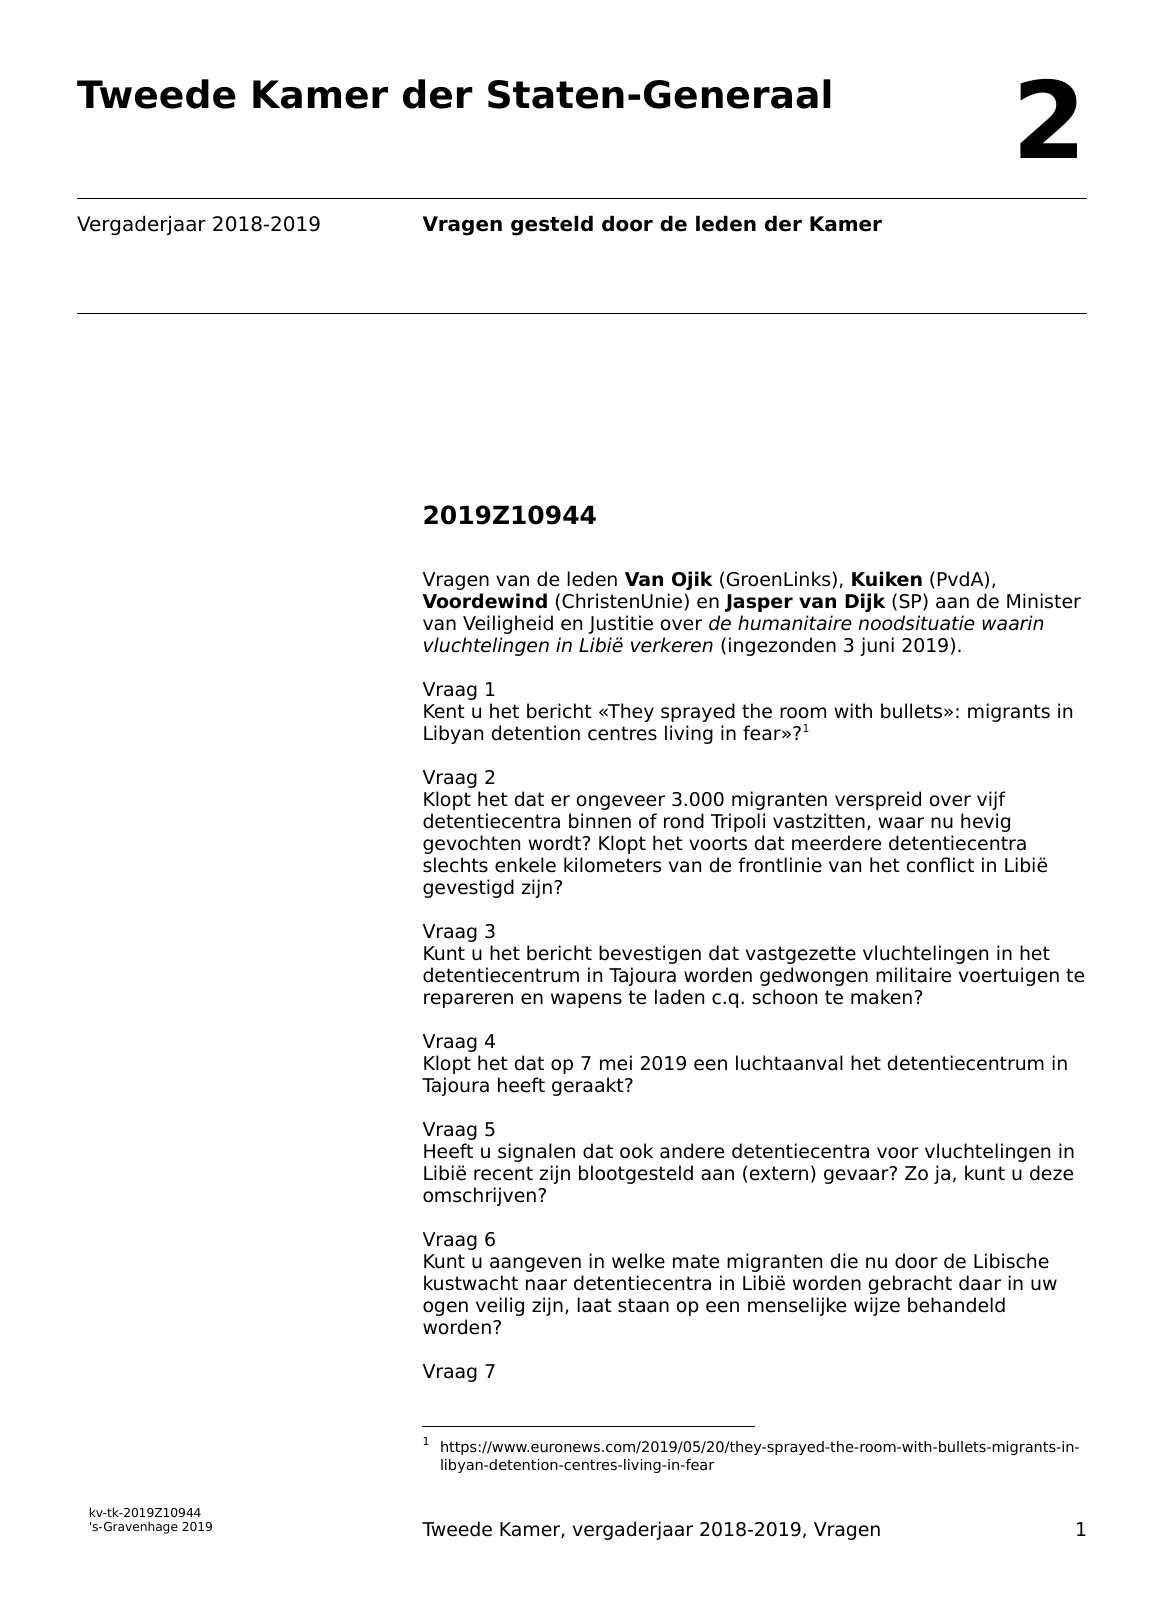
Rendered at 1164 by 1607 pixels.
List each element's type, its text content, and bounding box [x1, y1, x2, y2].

text Kunt u het bericht bevestigen dat vastgezette vluchtelingen in het detentiecentrum in Tajoura worden gedwongen militaire voertuigen te repareren en wapens te laden c.q. schoon te maken? [422, 943, 1087, 1009]
table_header Tweede Kamer der Staten-Generaal [77, 59, 886, 198]
text 2019Z10944 [422, 501, 1087, 531]
text Vraag 5 [422, 1119, 1087, 1141]
text Vraag 3 [422, 921, 1087, 943]
text Vraag 1 [422, 679, 1087, 701]
table_cell Vergaderjaar 2018-2019 [77, 199, 422, 313]
text Klopt het dat op 7 mei 2019 een luchtaanval het detentiecentrum in Tajoura heeft geraakt? [422, 1053, 1087, 1097]
text Heeft u signalen dat ook andere detentiecentra voor vluchtelingen in Libië recent zijn blootgesteld aan (extern) gevaar? Zo ja, kunt u deze omschrijven? [422, 1141, 1087, 1207]
text Klopt het dat er ongeveer 3.000 migranten verspreid over vijf detentiecentra binnen of rond Tripoli vastzitten, waar nu hevig gevochten wordt? Klopt het voorts dat meerdere detentiecentra slechts enkele kilometers van de frontlinie van het conflict in Libië gevestigd zijn? [422, 789, 1087, 899]
text Vraag 2 [422, 767, 1087, 789]
text Vraag 7 [422, 1361, 1087, 1383]
text Kunt u aangeven in welke mate migranten die nu door de Libische kustwacht naar detentiecentra in Libië worden gebracht daar in uw ogen veilig zijn, laat staan op een menselijke wijze behandeld worden? [422, 1251, 1087, 1339]
text Vraag 6 [422, 1229, 1087, 1251]
text 's-Gravenhage 2019 [88, 1520, 323, 1534]
table_header 2 [886, 59, 1087, 198]
table_cell Vragen gesteld door de leden der Kamer [422, 199, 1087, 313]
text Vragen van de leden Van Ojik (GroenLinks), Kuiken (PvdA), Voordewind (ChristenUnie) en Jasper van Dijk (SP) aan de Minister van Veiligheid en Justitie over de humanitaire noodsituatie waarin vluchtelingen in Libië verkeren (ingezonden 3 juni 2019). [422, 569, 1087, 657]
text Vraag 4 [422, 1031, 1087, 1053]
text https://www.euronews.com/2019/05/20/they-sprayed-the-room-with-bullets-migrants-in-libyan-detention-centres-living-in-fear [422, 1435, 1087, 1474]
text Kent u het bericht «They sprayed the room with bullets»: migrants in Libyan detention centres living in fear»? [422, 701, 1087, 745]
text kv-tk-2019Z10944 [88, 1506, 323, 1520]
